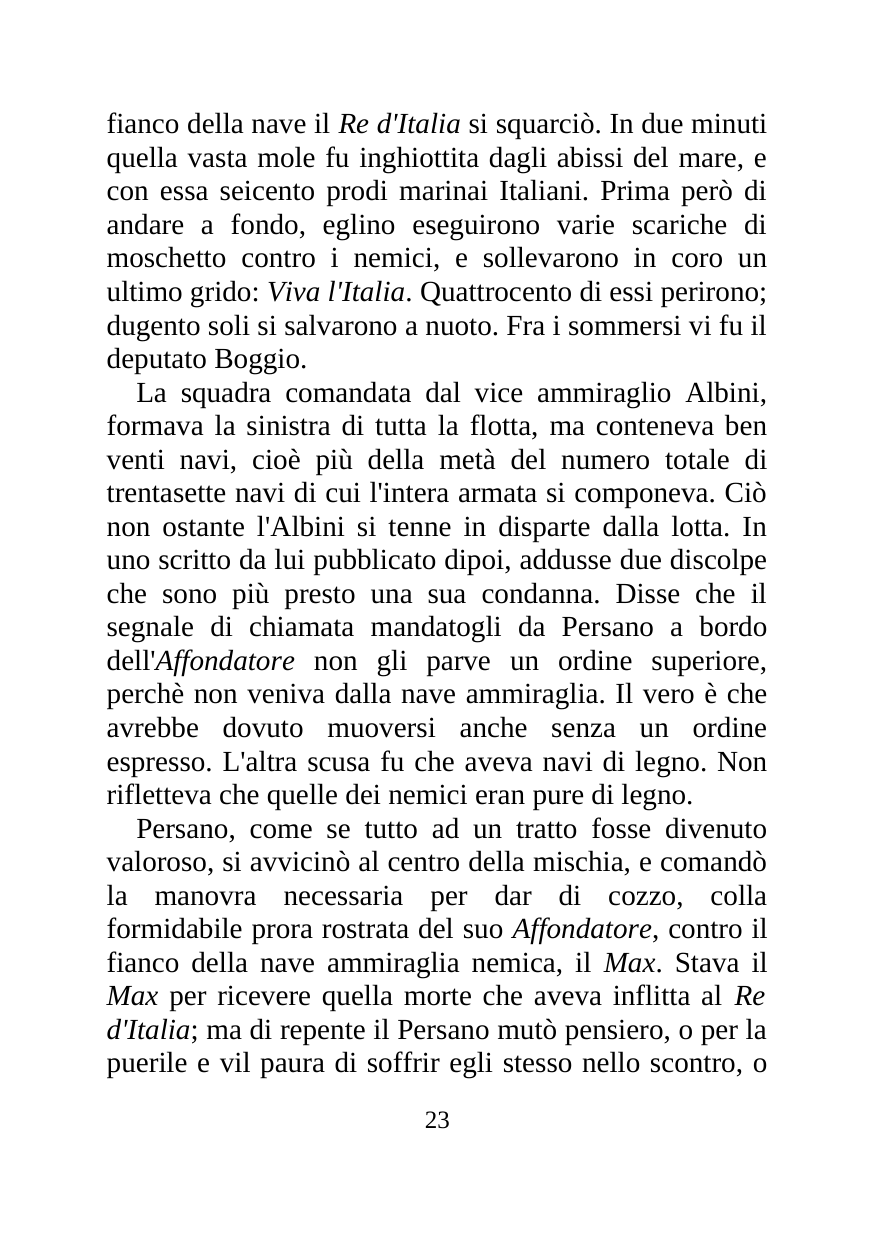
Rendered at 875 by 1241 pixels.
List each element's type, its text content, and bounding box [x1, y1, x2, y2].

text La squadra comandata dal vice ammiraglio Albini, formava la sinistra di tutta la flotta, ma conteneva ben venti navi, cioè più della metà del numero totale di trentasette navi di cui l'intera armata si componeva. Ciò non ostante l'Albini si tenne in disparte dalla lotta. In uno scritto da lui pubblicato dipoi, addusse due discolpe che sono più presto una sua condanna. Disse che il segnale di chiamata mandatogli da Persano a bordo dell'Affondatore non gli parve un ordine superiore, perchè non veniva dalla nave ammiraglia. Il vero è che avrebbe dovuto muoversi anche senza un ordine espresso. L'altra scusa fu che aveva navi di legno. Non rifletteva che quelle dei nemici eran pure di legno. [106, 375, 768, 811]
text Persano, come se tutto ad un tratto fosse divenuto valoroso, si avvicinò al centro della mischia, e comandò la manovra necessaria per dar di cozzo, colla formidabile prora rostrata del suo Affondatore, contro il fianco della nave ammiraglia nemica, il Max. Stava il Max per ricevere quella morte che aveva inflitta al Re d'Italia; ma di repente il Persano mutò pensiero, o per la puerile e vil paura di soffrir egli stesso nello scontro, o [106, 811, 768, 1079]
text fianco della nave il Re d'Italia si squarciò. In due minuti quella vasta mole fu inghiottita dagli abissi del mare, e con essa seicento prodi marinai Italiani. Prima però di andare a fondo, eglino eseguirono varie scariche di moschetto contro i nemici, e sollevarono in coro un ultimo grido: Viva l'Italia. Quattrocento di essi perirono; dugento soli si salvarono a nuoto. Fra i sommersi vi fu il deputato Boggio. [106, 106, 768, 375]
